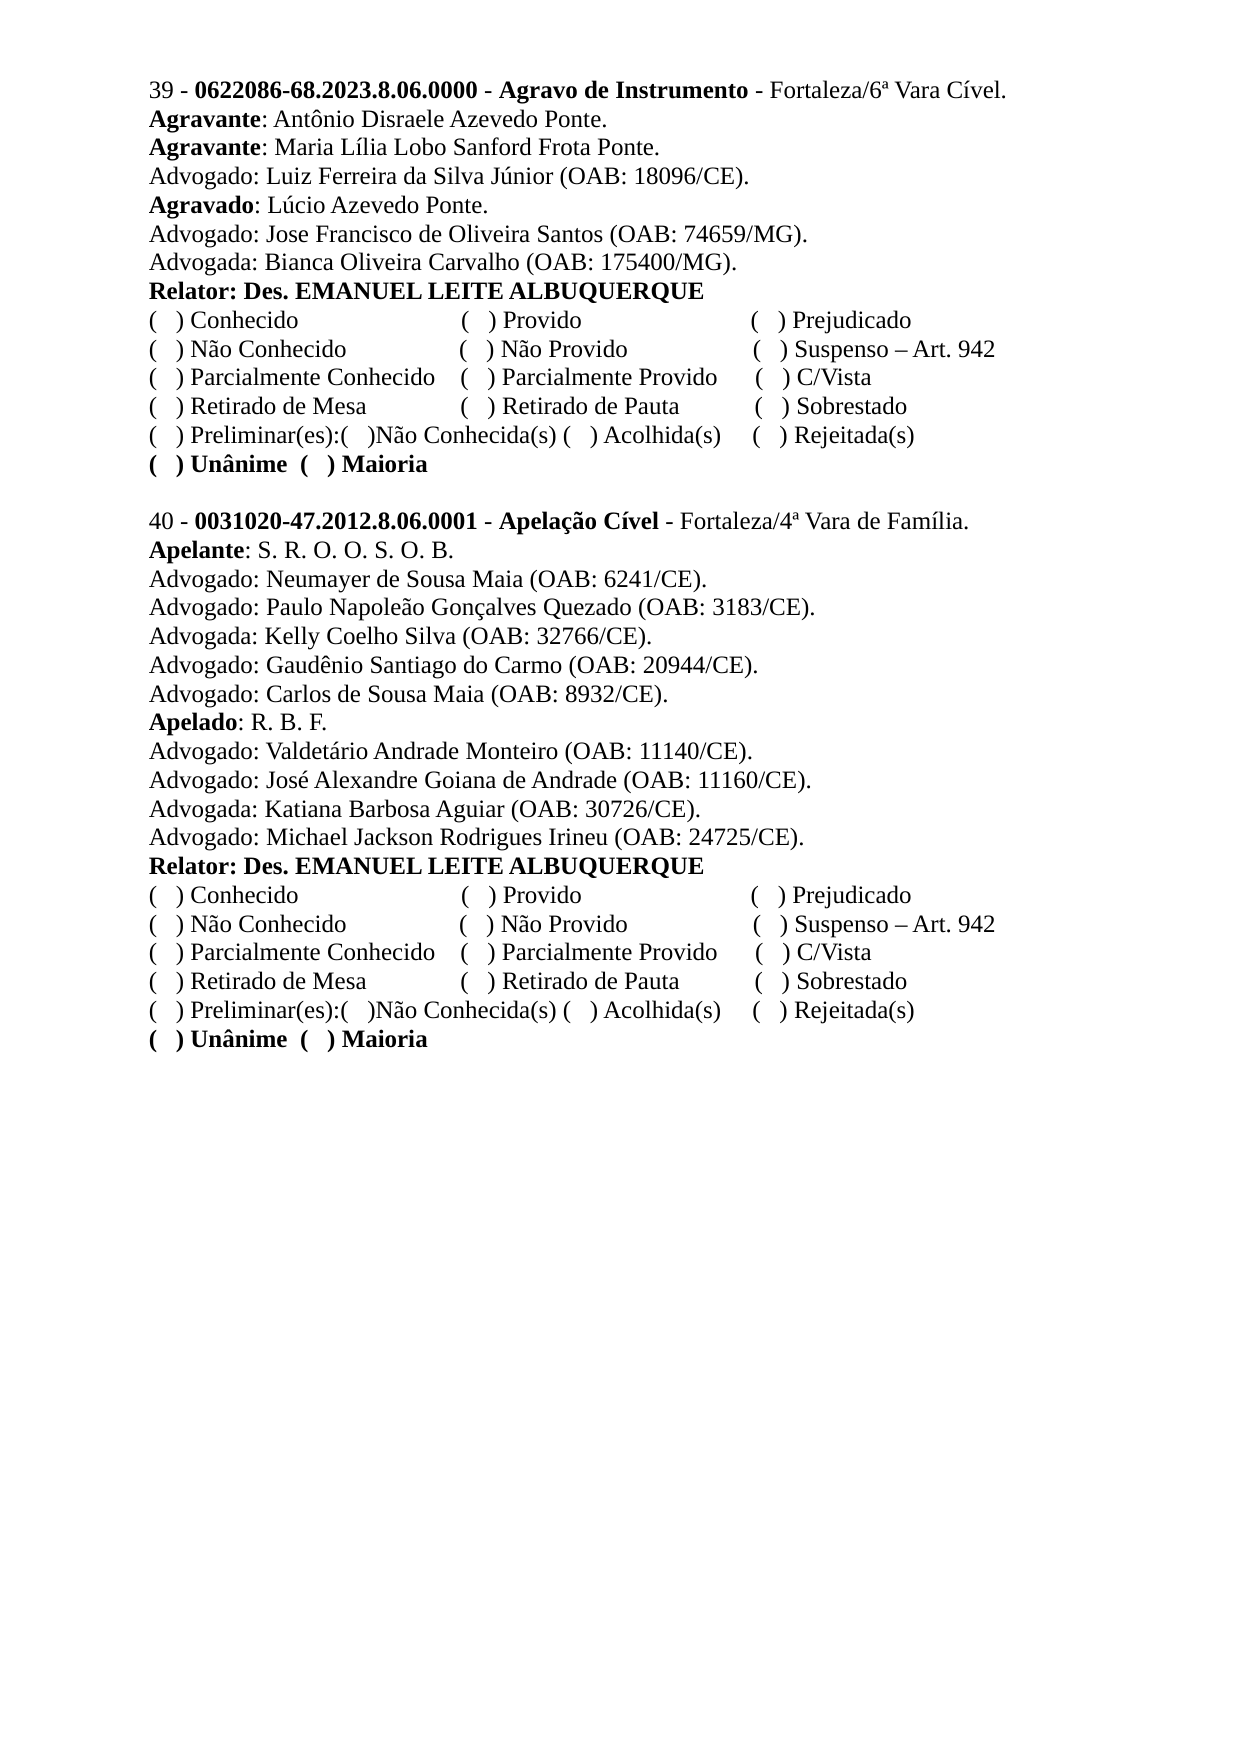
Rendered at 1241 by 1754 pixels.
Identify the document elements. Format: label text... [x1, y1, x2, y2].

text Agravante: Maria Lília Lobo Sanford Frota Ponte. [148, 132, 1141, 161]
text 39 - 0622086-68.2023.8.06.0000 - Agravo de Instrumento - Fortaleza/6ª Vara Cível. [148, 75, 1141, 104]
text ( ) Conhecido ( ) Provido ( ) Prejudicado [148, 880, 1141, 909]
text ( ) Retirado de Mesa ( ) Retirado de Pauta ( ) Sobrestado [148, 966, 1158, 995]
text Apelado: R. B. F. [148, 707, 1141, 736]
text ( ) Preliminar(es):( )Não Conhecida(s) ( ) Acolhida(s) ( ) Rejeitada(s) [148, 995, 1158, 1024]
text Advogada: Bianca Oliveira Carvalho (OAB: 175400/MG). [148, 247, 1141, 276]
text ( ) Unânime ( ) Maioria [148, 449, 1158, 477]
text ( ) Parcialmente Conhecido ( ) Parcialmente Provido ( ) C/Vista [148, 362, 1158, 391]
text ( ) Não Conhecido ( ) Não Provido ( ) Suspenso – Art. 942 [148, 909, 1158, 937]
text Advogado: Luiz Ferreira da Silva Júnior (OAB: 18096/CE). [148, 161, 1141, 190]
text Advogado: Gaudênio Santiago do Carmo (OAB: 20944/CE). [148, 650, 1141, 679]
text ( ) Unânime ( ) Maioria [148, 1024, 1158, 1052]
text Advogado: Michael Jackson Rodrigues Irineu (OAB: 24725/CE). [148, 822, 1141, 851]
text Advogado: Valdetário Andrade Monteiro (OAB: 11140/CE). [148, 736, 1141, 765]
text Advogado: Paulo Napoleão Gonçalves Quezado (OAB: 3183/CE). [148, 592, 1141, 621]
text Agravante: Antônio Disraele Azevedo Ponte. [148, 104, 1141, 132]
text Relator: Des. EMANUEL LEITE ALBUQUERQUE [148, 851, 1141, 880]
text 40 - 0031020-47.2012.8.06.0001 - Apelação Cível - Fortaleza/4ª Vara de Família. [148, 506, 1141, 535]
text Apelante: S. R. O. O. S. O. B. [148, 535, 1141, 564]
text Advogado: Jose Francisco de Oliveira Santos (OAB: 74659/MG). [148, 219, 1141, 247]
text Agravado: Lúcio Azevedo Ponte. [148, 190, 1141, 219]
text Advogado: Carlos de Sousa Maia (OAB: 8932/CE). [148, 679, 1141, 707]
text ( ) Preliminar(es):( )Não Conhecida(s) ( ) Acolhida(s) ( ) Rejeitada(s) [148, 420, 1158, 449]
text ( ) Parcialmente Conhecido ( ) Parcialmente Provido ( ) C/Vista [148, 937, 1158, 966]
text ( ) Conhecido ( ) Provido ( ) Prejudicado [148, 305, 1141, 334]
text Relator: Des. EMANUEL LEITE ALBUQUERQUE [148, 276, 1141, 305]
text Advogada: Katiana Barbosa Aguiar (OAB: 30726/CE). [148, 794, 1141, 822]
text Advogada: Kelly Coelho Silva (OAB: 32766/CE). [148, 621, 1141, 650]
text ( ) Não Conhecido ( ) Não Provido ( ) Suspenso – Art. 942 [148, 334, 1158, 362]
text ( ) Retirado de Mesa ( ) Retirado de Pauta ( ) Sobrestado [148, 391, 1158, 420]
text Advogado: Neumayer de Sousa Maia (OAB: 6241/CE). [148, 564, 1141, 592]
text Advogado: José Alexandre Goiana de Andrade (OAB: 11160/CE). [148, 765, 1141, 794]
